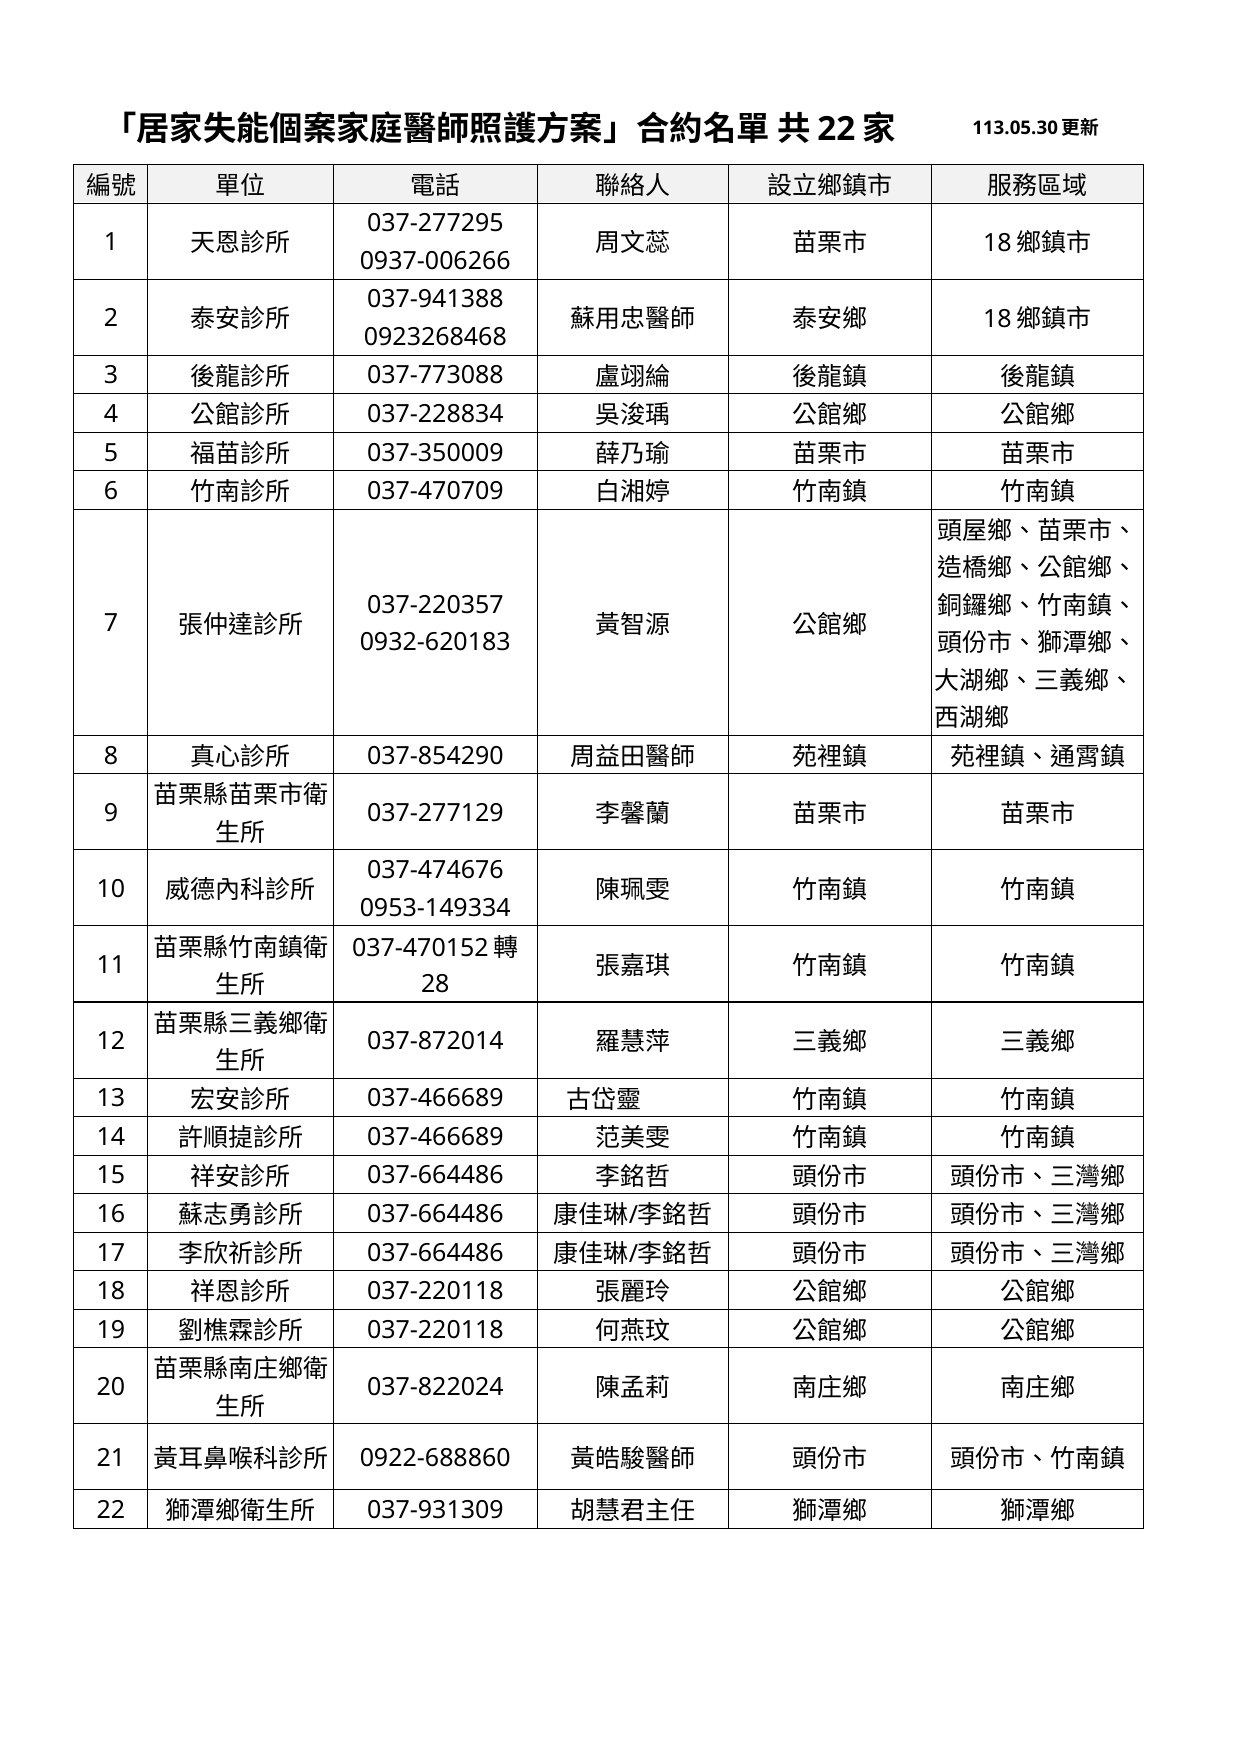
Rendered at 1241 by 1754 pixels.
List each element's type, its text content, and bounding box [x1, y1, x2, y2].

table_cell 10 [74, 850, 147, 925]
table_header 113.05.30更新 [933, 89, 1143, 164]
table_cell 037-277295 0937-006266 [334, 204, 537, 278]
table_cell 陳孟莉 [538, 1348, 728, 1423]
table_cell 黃皓駿醫師 [538, 1424, 728, 1489]
table_cell 037-470709 [334, 471, 537, 509]
table_cell 17 [74, 1233, 147, 1270]
table_cell 2 [74, 280, 147, 354]
table_cell 蘇志勇診所 [148, 1194, 333, 1232]
table_cell 南庄鄉 [932, 1348, 1143, 1423]
table_cell 真心診所 [148, 736, 333, 773]
table_cell 12 [74, 1003, 147, 1077]
table_cell 張嘉琪 [538, 926, 728, 1001]
table_cell 獅潭鄉衛生所 [148, 1490, 333, 1527]
table_cell 天恩診所 [148, 204, 333, 278]
table_cell 竹南鎮 [729, 1079, 931, 1116]
table_cell 祥安診所 [148, 1156, 333, 1193]
table_cell 18鄉鎮市 [932, 204, 1143, 278]
table_cell 037-872014 [334, 1003, 537, 1077]
table_cell 苗栗市 [932, 433, 1143, 470]
table_cell 頭份市、三灣鄉 [932, 1156, 1143, 1193]
table_cell 三義鄉 [729, 1003, 931, 1077]
table_cell 頭份市 [729, 1233, 931, 1270]
table_cell 037-664486 [334, 1156, 537, 1193]
table_cell 公館鄉 [932, 394, 1143, 432]
table_cell 黃智源 [538, 510, 728, 735]
table_header 「居家失能個案家庭醫師照護方案」合約名單 共22家 [74, 89, 933, 164]
table_cell 苗栗市 [729, 433, 931, 470]
table_cell 頭份市、三灣鄉 [932, 1194, 1143, 1232]
table_cell 19 [74, 1310, 147, 1347]
table_cell 蘇用忠醫師 [538, 280, 728, 354]
table_cell 范美雯 [538, 1117, 728, 1154]
table_cell 竹南鎮 [729, 1117, 931, 1154]
table_cell 張麗玲 [538, 1271, 728, 1309]
table_cell 037-474676 0953-149334 [334, 850, 537, 925]
table_cell 吳浚瑀 [538, 394, 728, 432]
table_cell 037-277129 [334, 774, 537, 849]
table_cell 公館鄉 [729, 1310, 931, 1347]
table_cell 竹南診所 [148, 471, 333, 509]
table_cell 13 [74, 1079, 147, 1116]
table_cell 公館鄉 [729, 510, 931, 735]
table_cell 037-220118 [334, 1310, 537, 1347]
table_cell 037-773088 [334, 356, 537, 393]
table_cell 聯絡人 [538, 165, 728, 202]
table_cell 14 [74, 1117, 147, 1154]
table_cell 18鄉鎮市 [932, 280, 1143, 354]
table_cell 苑裡鎮 [729, 736, 931, 773]
table_cell 3 [74, 356, 147, 393]
table_cell 公館鄉 [729, 394, 931, 432]
table_cell 盧翊綸 [538, 356, 728, 393]
table_cell 設立鄉鎮市 [729, 165, 931, 202]
table_cell 苗栗市 [729, 204, 931, 278]
table_cell 張仲達診所 [148, 510, 333, 735]
table_cell 竹南鎮 [932, 1117, 1143, 1154]
table_cell 037-822024 [334, 1348, 537, 1423]
table_cell 白湘婷 [538, 471, 728, 509]
table_cell 三義鄉 [932, 1003, 1143, 1077]
table_cell 竹南鎮 [729, 471, 931, 509]
table_cell 9 [74, 774, 147, 849]
table_cell 1 [74, 204, 147, 278]
table_cell 037-220118 [334, 1271, 537, 1309]
table_cell 頭份市、三灣鄉 [932, 1233, 1143, 1270]
table_cell 頭份市、竹南鎮 [932, 1424, 1143, 1489]
table_cell 0922-688860 [334, 1424, 537, 1489]
table_cell 6 [74, 471, 147, 509]
table_cell 李銘哲 [538, 1156, 728, 1193]
table_cell 服務區域 [932, 165, 1143, 202]
table_cell 竹南鎮 [932, 471, 1143, 509]
table_cell 黃耳鼻喉科診所 [148, 1424, 333, 1489]
table_cell 南庄鄉 [729, 1348, 931, 1423]
table_cell 獅潭鄉 [729, 1490, 931, 1527]
table_cell 苑裡鎮、通霄鎮 [932, 736, 1143, 773]
table_cell 037-854290 [334, 736, 537, 773]
table_cell 單位 [148, 165, 333, 202]
table_cell 037-931309 [334, 1490, 537, 1527]
table_cell 後龍診所 [148, 356, 333, 393]
table_cell 電話 [334, 165, 537, 202]
table_cell 公館鄉 [729, 1271, 931, 1309]
table_cell 泰安鄉 [729, 280, 931, 354]
table_cell 泰安診所 [148, 280, 333, 354]
table_cell 苗栗市 [729, 774, 931, 849]
table_cell 後龍鎮 [729, 356, 931, 393]
table_cell 公館診所 [148, 394, 333, 432]
table_cell 古岱靈 [538, 1079, 728, 1116]
table_cell 16 [74, 1194, 147, 1232]
table_cell 頭屋鄉、苗栗市、造橋鄉、公館鄉、銅鑼鄉、竹南鎮、頭份市、獅潭鄉、 大湖鄉、三義鄉、 西湖鄉 [932, 510, 1143, 735]
table_cell 康佳琳/李銘哲 [538, 1233, 728, 1270]
table_cell 竹南鎮 [932, 1079, 1143, 1116]
table_cell 20 [74, 1348, 147, 1423]
table_cell 公館鄉 [932, 1271, 1143, 1309]
table_cell 苗栗縣竹南鎮衛生所 [148, 926, 333, 1001]
table_cell 037-941388 0923268468 [334, 280, 537, 354]
table_cell 竹南鎮 [932, 850, 1143, 925]
table_cell 福苗診所 [148, 433, 333, 470]
table_cell 037-228834 [334, 394, 537, 432]
table_cell 037-350009 [334, 433, 537, 470]
table_cell 劉樵霖診所 [148, 1310, 333, 1347]
table_cell 037-664486 [334, 1194, 537, 1232]
table_cell 李馨蘭 [538, 774, 728, 849]
table_cell 許順㨗診所 [148, 1117, 333, 1154]
table_cell 獅潭鄉 [932, 1490, 1143, 1527]
table_cell 頭份市 [729, 1194, 931, 1232]
table_cell 威德內科診所 [148, 850, 333, 925]
table_cell 後龍鎮 [932, 356, 1143, 393]
table_cell 祥恩診所 [148, 1271, 333, 1309]
table_cell 15 [74, 1156, 147, 1193]
table_cell 037-220357 0932-620183 [334, 510, 537, 735]
table_cell 竹南鎮 [932, 926, 1143, 1001]
table_cell 037-470152轉28 [334, 926, 537, 1001]
table_cell 薛乃瑜 [538, 433, 728, 470]
table_cell 頭份市 [729, 1424, 931, 1489]
table_cell 胡慧君主任 [538, 1490, 728, 1527]
table_cell 037-466689 [334, 1079, 537, 1116]
table_cell 7 [74, 510, 147, 735]
table_cell 編號 [74, 165, 147, 202]
table_cell 公館鄉 [932, 1310, 1143, 1347]
table_cell 11 [74, 926, 147, 1001]
table_cell 4 [74, 394, 147, 432]
table_cell 竹南鎮 [729, 850, 931, 925]
table_cell 周文蕊 [538, 204, 728, 278]
table_cell 037-664486 [334, 1233, 537, 1270]
table_cell 苗栗市 [932, 774, 1143, 849]
table_cell 陳珮雯 [538, 850, 728, 925]
table_cell 竹南鎮 [729, 926, 931, 1001]
table_cell 周益田醫師 [538, 736, 728, 773]
table_cell 8 [74, 736, 147, 773]
table_cell 苗栗縣苗栗市衛生所 [148, 774, 333, 849]
table_cell 5 [74, 433, 147, 470]
table_cell 苗栗縣南庄鄉衛生所 [148, 1348, 333, 1423]
table_cell 21 [74, 1424, 147, 1489]
table_cell 何燕玟 [538, 1310, 728, 1347]
table_cell 苗栗縣三義鄉衛生所 [148, 1003, 333, 1077]
table_cell 康佳琳/李銘哲 [538, 1194, 728, 1232]
table_cell 宏安診所 [148, 1079, 333, 1116]
table_cell 李欣祈診所 [148, 1233, 333, 1270]
table_cell 頭份市 [729, 1156, 931, 1193]
table_cell 18 [74, 1271, 147, 1309]
table_cell 037-466689 [334, 1117, 537, 1154]
table_cell 22 [74, 1490, 147, 1527]
table_cell 羅慧萍 [538, 1003, 728, 1077]
